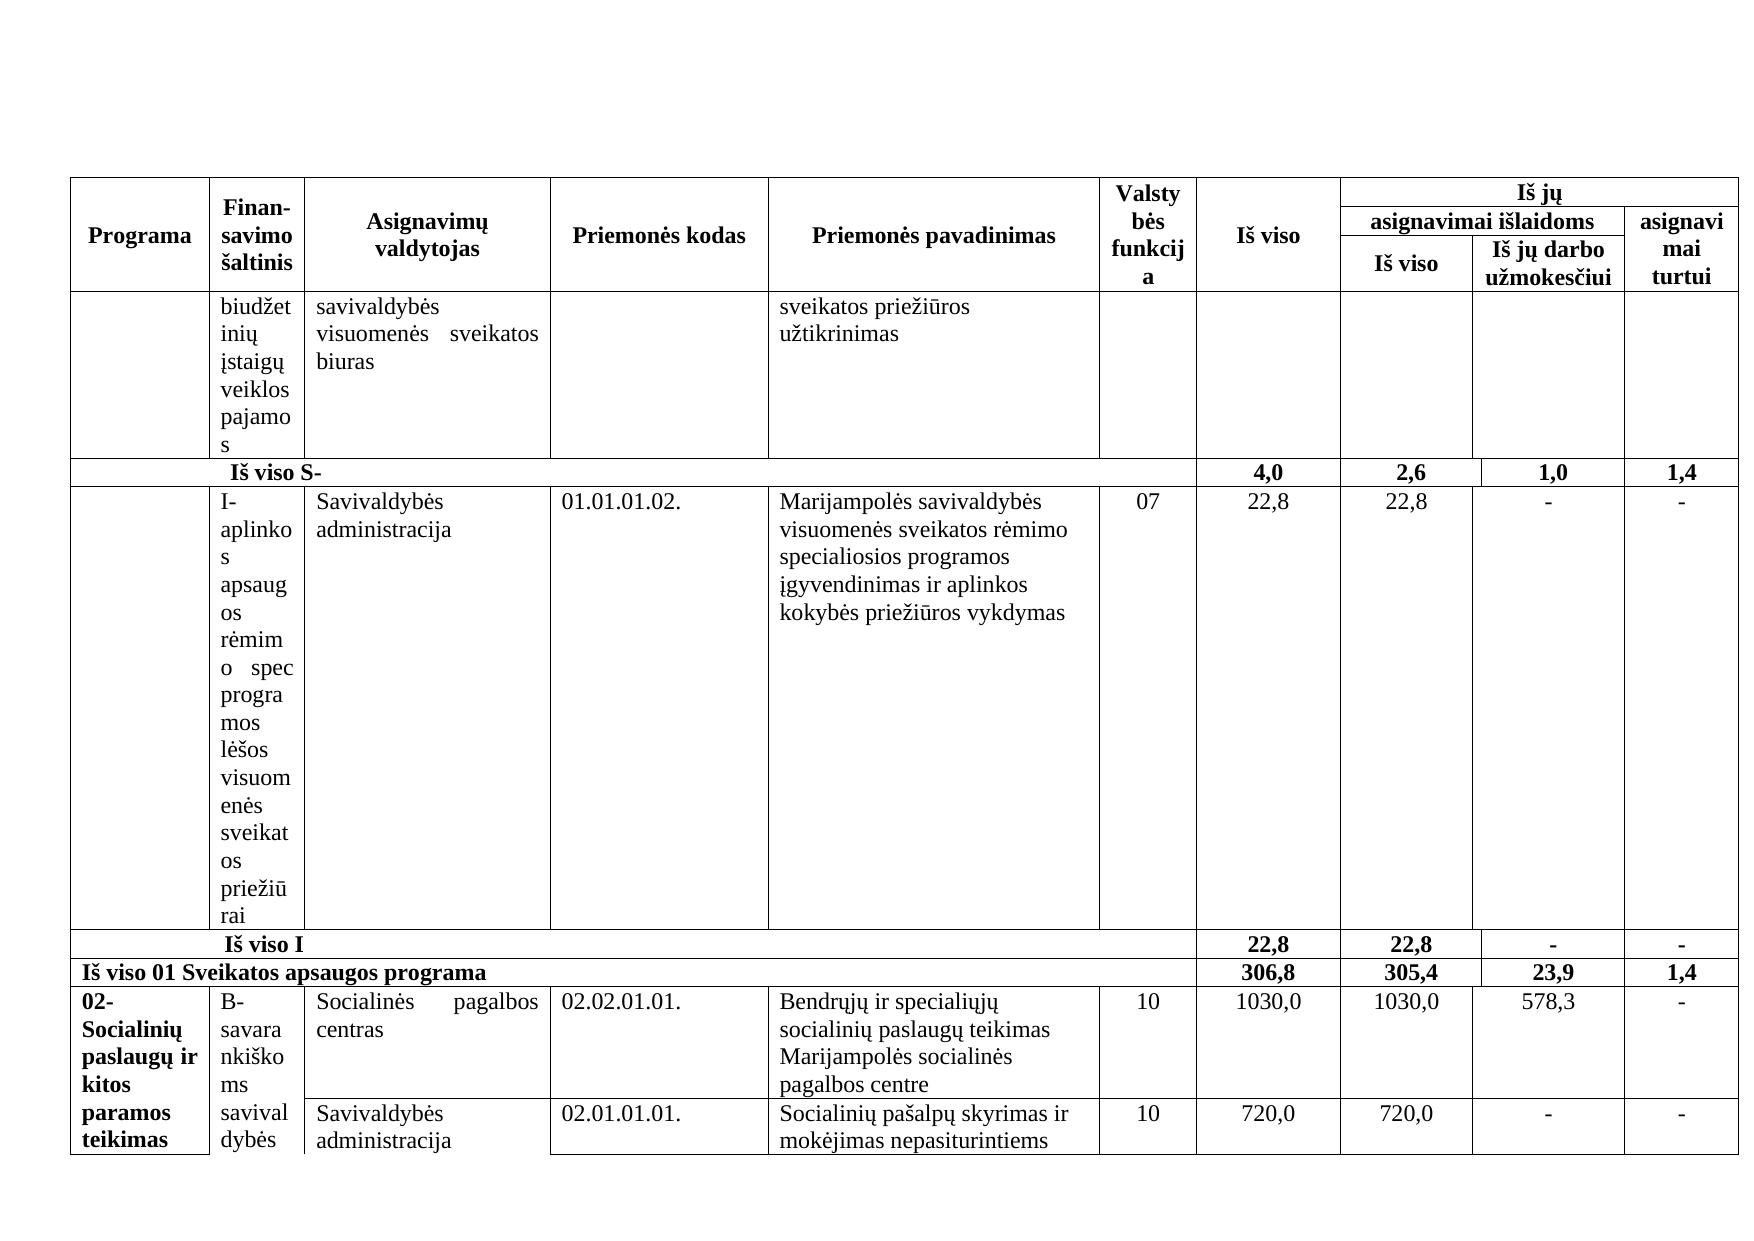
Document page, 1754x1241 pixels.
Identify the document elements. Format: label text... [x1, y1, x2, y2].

table_cell 1030,0 [1197, 987, 1340, 1097]
table_cell savivaldybės visuomenės sveikatos biuras [305, 292, 550, 457]
table_cell 02.01.01.01. [551, 1099, 768, 1154]
table_cell 1,4 [1625, 459, 1738, 486]
table_cell 1030,0 [1341, 987, 1472, 1097]
table_cell 22,8 [1341, 487, 1472, 929]
table_cell Savivaldybės administracija [305, 1099, 550, 1154]
table_cell [71, 487, 209, 929]
table_cell asignavimai išlaidoms [1341, 207, 1624, 234]
table_cell B-savarankiškoms savivaldybės [210, 987, 304, 1154]
table_cell - [1625, 987, 1738, 1097]
table_cell 02-Socialinių paslaugų ir kitos paramos teikimas [71, 987, 209, 1154]
table_cell 1,4 [1625, 292, 1738, 457]
table_cell Iš viso S- [71, 459, 1196, 486]
table_cell 305,4 [1341, 959, 1481, 986]
table_header Iš jų [1341, 178, 1738, 206]
table_cell 306,8 [1197, 959, 1340, 986]
table_header Priemonės pavadinimas [769, 178, 1099, 291]
table_cell 10 [1100, 987, 1196, 1097]
table_cell Bendrųjų ir specialiųjų socialinių paslaugų teikimas Marijampolės socialinės pagalbos centre [769, 987, 1099, 1097]
table_cell 4,0 [1197, 459, 1340, 486]
table_cell Marijampolės savivaldybės visuomenės sveikatos rėmimo specialiosios programos įgyvendinimas ir aplinkos kokybės priežiūros vykdymas [769, 487, 1099, 929]
table_cell 23,9 [1482, 959, 1624, 986]
table_cell I-aplinkos apsaugos rėmimo spec programos lėšos visuomenės sveikatos priežiūrai [210, 487, 304, 929]
table_cell 07 [1100, 487, 1196, 929]
table_cell [1197, 292, 1340, 457]
table_cell 22,8 [1197, 930, 1340, 957]
table_cell biudžetinių įstaigų veiklos pajamos [210, 292, 304, 457]
table_cell - [1625, 930, 1738, 957]
table_cell 2,6 [1341, 459, 1481, 486]
table_cell Iš viso I [71, 930, 1196, 957]
table_cell - [1473, 487, 1624, 929]
table_cell 01.01.01.02. [551, 487, 768, 929]
table_cell 22,8 [1341, 930, 1481, 957]
table_cell [551, 292, 768, 457]
table_cell 02.02.01.01. [551, 987, 768, 1097]
table_cell Iš viso 01 Sveikatos apsaugos programa [71, 959, 1196, 986]
table_cell - [1625, 1099, 1738, 1154]
table_header Programa [71, 178, 209, 291]
table_cell 22,8 [1197, 487, 1340, 929]
table_cell asignavimai turtui įsigyti [1625, 207, 1738, 291]
table_header Iš viso [1197, 178, 1340, 291]
table_cell Socialinės pagalbos centras [305, 987, 550, 1097]
table_cell 578,3 [1473, 987, 1624, 1097]
table_header Finan-savimo šaltinis [210, 178, 304, 291]
table_header Valstybės funkcija [1100, 178, 1196, 291]
table_cell - [1482, 930, 1624, 957]
table_cell 720,0 [1341, 1099, 1472, 1154]
table_cell [1473, 292, 1624, 457]
table_cell Savivaldybės administracija [305, 487, 550, 929]
table_cell - [1625, 487, 1738, 929]
table_cell - [1473, 1099, 1624, 1154]
table_cell [1341, 292, 1472, 457]
table_header Priemonės kodas [551, 178, 768, 291]
table_cell 720,0 [1197, 1099, 1340, 1154]
table_cell 10 [1100, 1099, 1196, 1154]
table_cell 1,0 [1482, 459, 1624, 486]
table_cell [71, 292, 209, 457]
table_cell Iš viso [1341, 236, 1472, 291]
table_cell 1,4 [1625, 959, 1738, 986]
table_cell Socialinių pašalpų skyrimas ir mokėjimas nepasiturintiems [769, 1099, 1099, 1154]
table_header Asignavimų valdytojas [305, 178, 550, 291]
table_cell Iš jų darbo užmokesčiui [1473, 236, 1624, 291]
table_cell [1100, 292, 1196, 457]
table_cell sveikatos priežiūros užtikrinimas [769, 292, 1099, 457]
